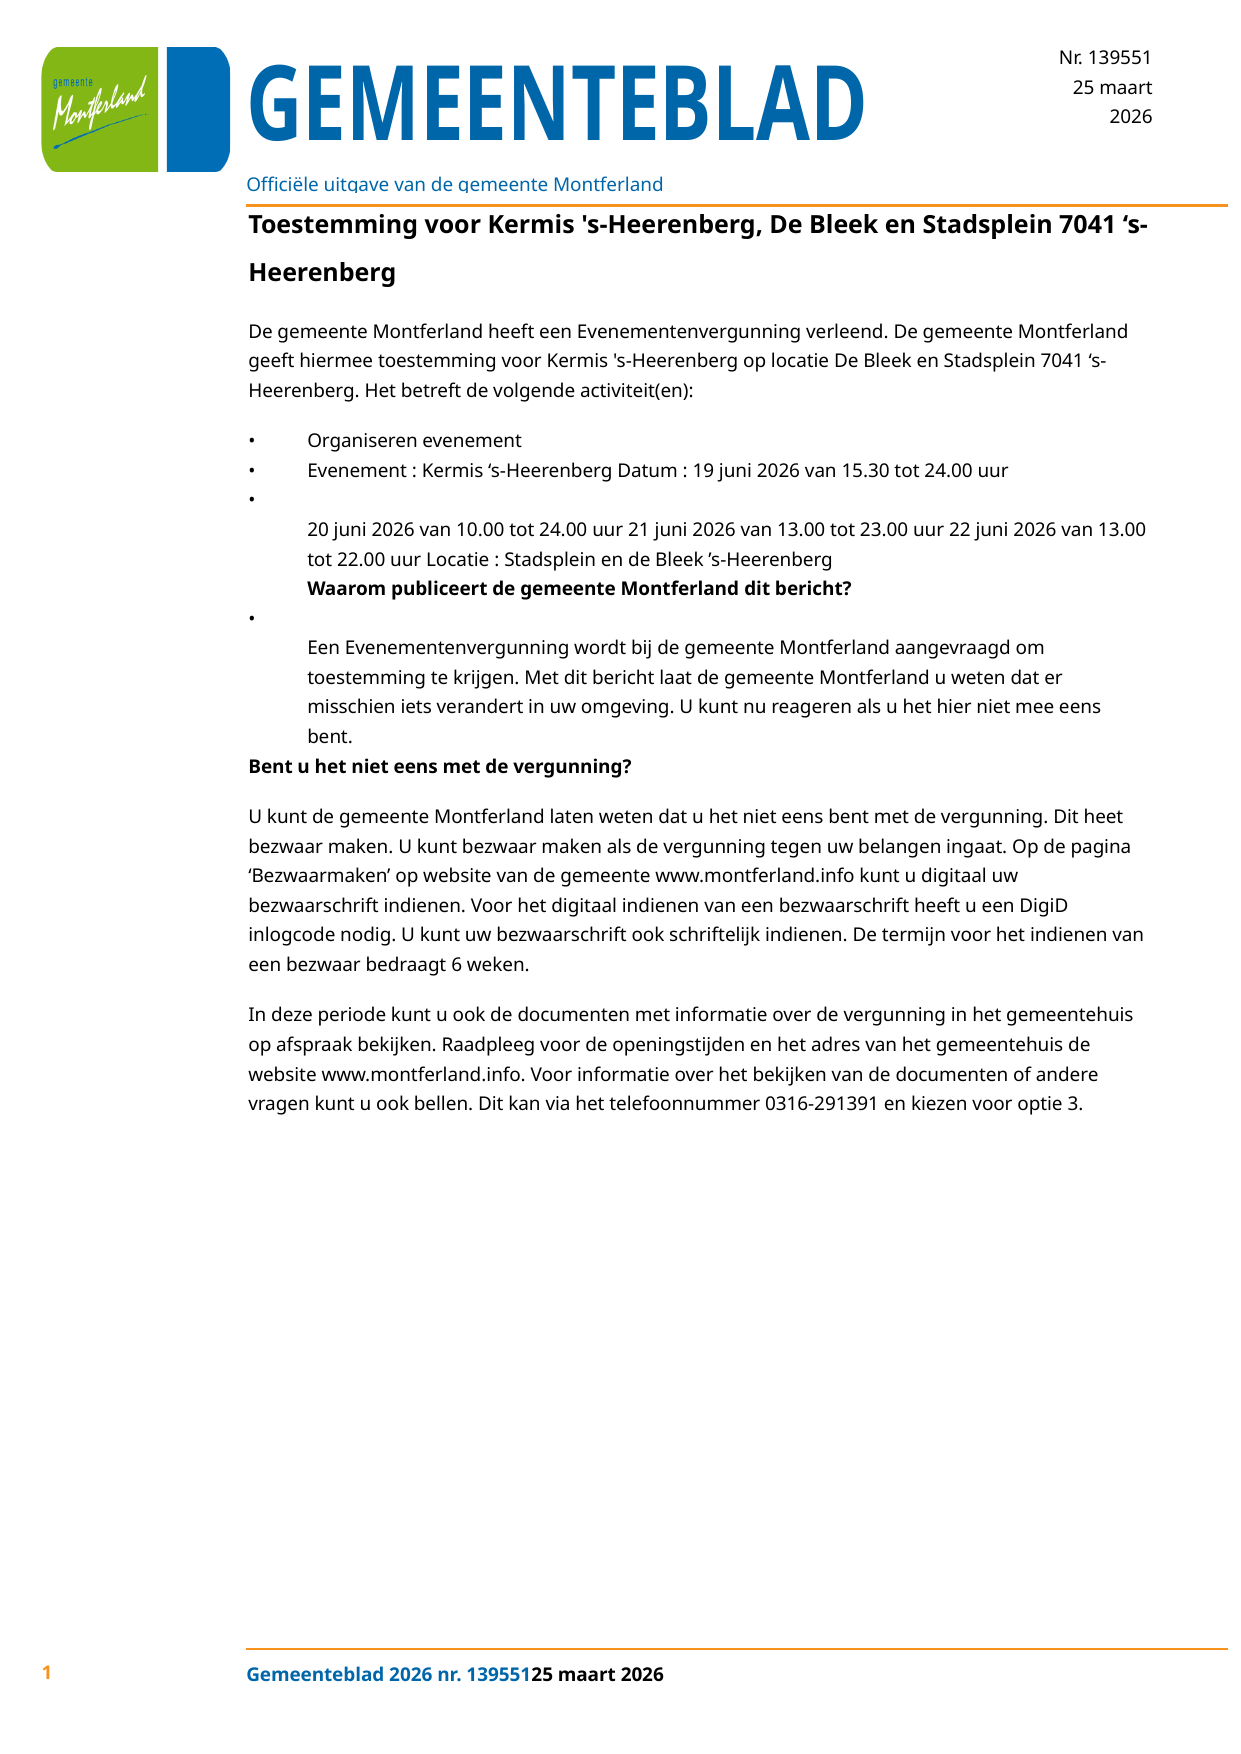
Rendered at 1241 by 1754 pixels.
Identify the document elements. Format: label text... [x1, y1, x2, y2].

list Een Evenementenvergunning wordt bij de gemeente Montferland aangevraagd om toestemming te krijgen. Met dit bericht laat de gemeente Montferland u weten dat er misschien iets verandert in uw omgeving. U kunt nu reageren als u het hier niet mee eens bent. [248, 634, 1152, 749]
list Waarom publiceert de gemeente Montferland dit bericht? [248, 575, 1152, 601]
list Evenement : Kermis ‘s-Heerenberg Datum : 19 juni 2026 van 15.30 tot 24.00 uur [248, 457, 1152, 483]
text U kunt de gemeente Montferland laten weten dat u het niet eens bent met de vergunning. Dit heet bezwaar maken. U kunt bezwaar maken als de vergunning tegen uw belangen ingaat. Op de pagina ‘Bezwaarmaken’ op website van de gemeente www.montferland.info kunt u digitaal uw bezwaarschrift indienen. Voor het digitaal indienen van een bezwaarschrift heeft u een DigiD inlogcode nodig. U kunt uw bezwaarschrift ook schriftelijk indienen. De termijn voor het indienen van een bezwaar bedraagt 6 weken. [248, 803, 1152, 977]
text Toestemming voor Kermis 's-Heerenberg, De Bleek en Stadsplein 7041 ‘s-Heerenberg [248, 207, 1152, 288]
text In deze periode kunt u ook de documenten met informatie over de vergunning in het gemeentehuis op afspraak bekijken. Raadpleeg voor de openingstijden en het adres van het gemeentehuis de website www.montferland.info. Voor informatie over het bekijken van de documenten of andere vragen kunt u ook bellen. Dit kan via het telefoonnummer 0316-291391 en kiezen voor optie 3. [248, 1002, 1152, 1116]
list 20 juni 2026 van 10.00 tot 24.00 uur 21 juni 2026 van 13.00 tot 23.00 uur 22 juni 2026 van 13.00 tot 22.00 uur Locatie : Stadsplein en de Bleek ’s-Heerenberg [248, 516, 1152, 572]
picture [41, 47, 231, 172]
list Organiseren evenement [248, 427, 1152, 453]
text De gemeente Montferland heeft een Evenementenvergunning verleend. De gemeente Montferland geeft hiermee toestemming voor Kermis 's-Heerenberg op locatie De Bleek en Stadsplein 7041 ‘s-Heerenberg. Het betreft de volgende activiteit(en): [248, 318, 1152, 403]
text Bent u het niet eens met de vergunning? [248, 753, 1152, 779]
